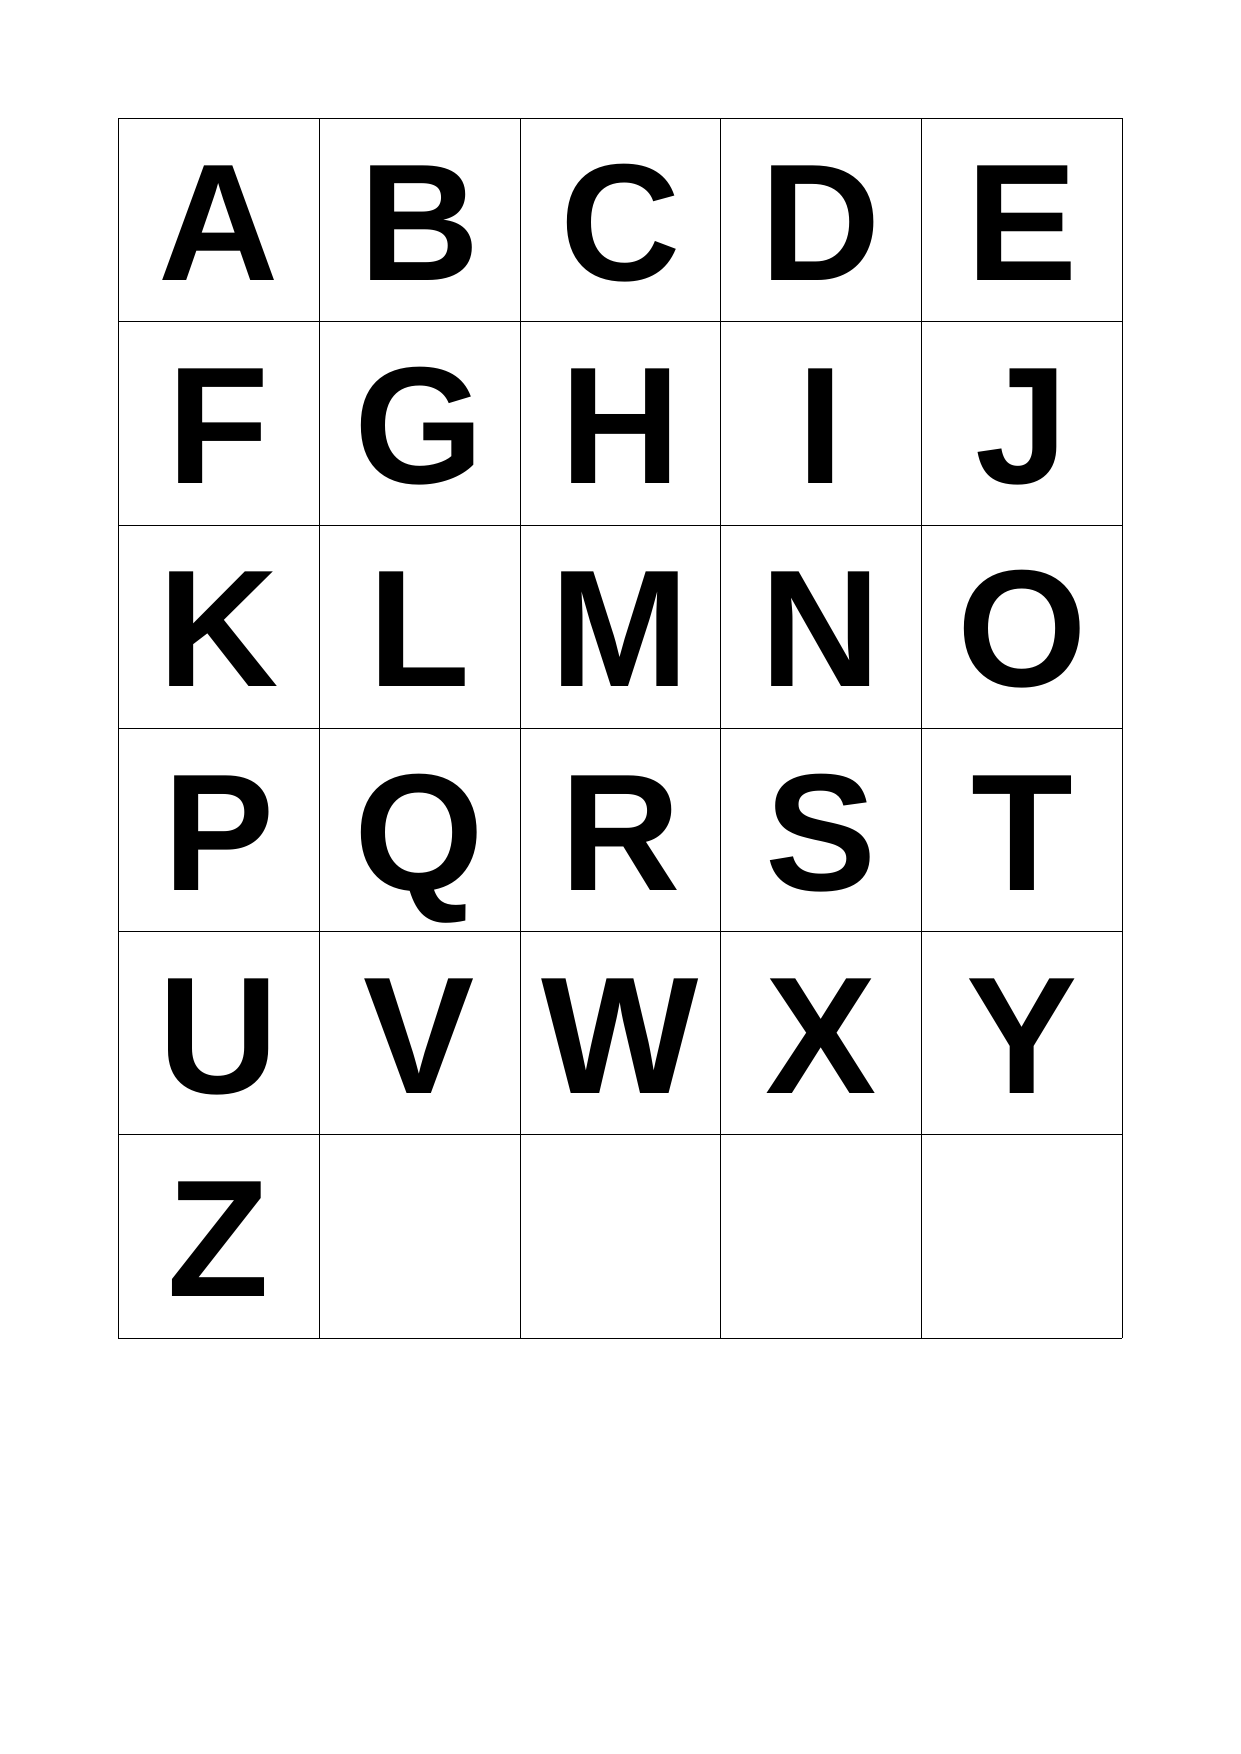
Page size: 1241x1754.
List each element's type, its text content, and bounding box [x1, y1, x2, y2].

table_cell G [320, 322, 520, 524]
table_cell M [521, 526, 720, 728]
table_cell T [922, 729, 1122, 931]
table_cell U [119, 932, 319, 1134]
table_cell J [922, 322, 1122, 524]
table_cell F [119, 322, 319, 524]
table_cell I [721, 322, 921, 524]
table_header E [922, 119, 1122, 321]
table_cell H [521, 322, 720, 524]
table_cell R [521, 729, 720, 931]
table_cell K [119, 526, 319, 728]
table_header D [721, 119, 921, 321]
table_cell Q [320, 729, 520, 931]
table_header A [119, 119, 319, 321]
table_cell [922, 1135, 1122, 1337]
table_cell [721, 1135, 921, 1337]
table_cell W [521, 932, 720, 1134]
table_cell [521, 1135, 720, 1337]
table_cell S [721, 729, 921, 931]
table_cell L [320, 526, 520, 728]
table_cell P [119, 729, 319, 931]
table_cell X [721, 932, 921, 1134]
table_cell V [320, 932, 520, 1134]
table_cell O [922, 526, 1122, 728]
table_header B [320, 119, 520, 321]
table_cell Y [922, 932, 1122, 1134]
table_cell Z [119, 1135, 319, 1337]
table_header C [521, 119, 720, 321]
table_cell [320, 1135, 520, 1337]
table_cell N [721, 526, 921, 728]
